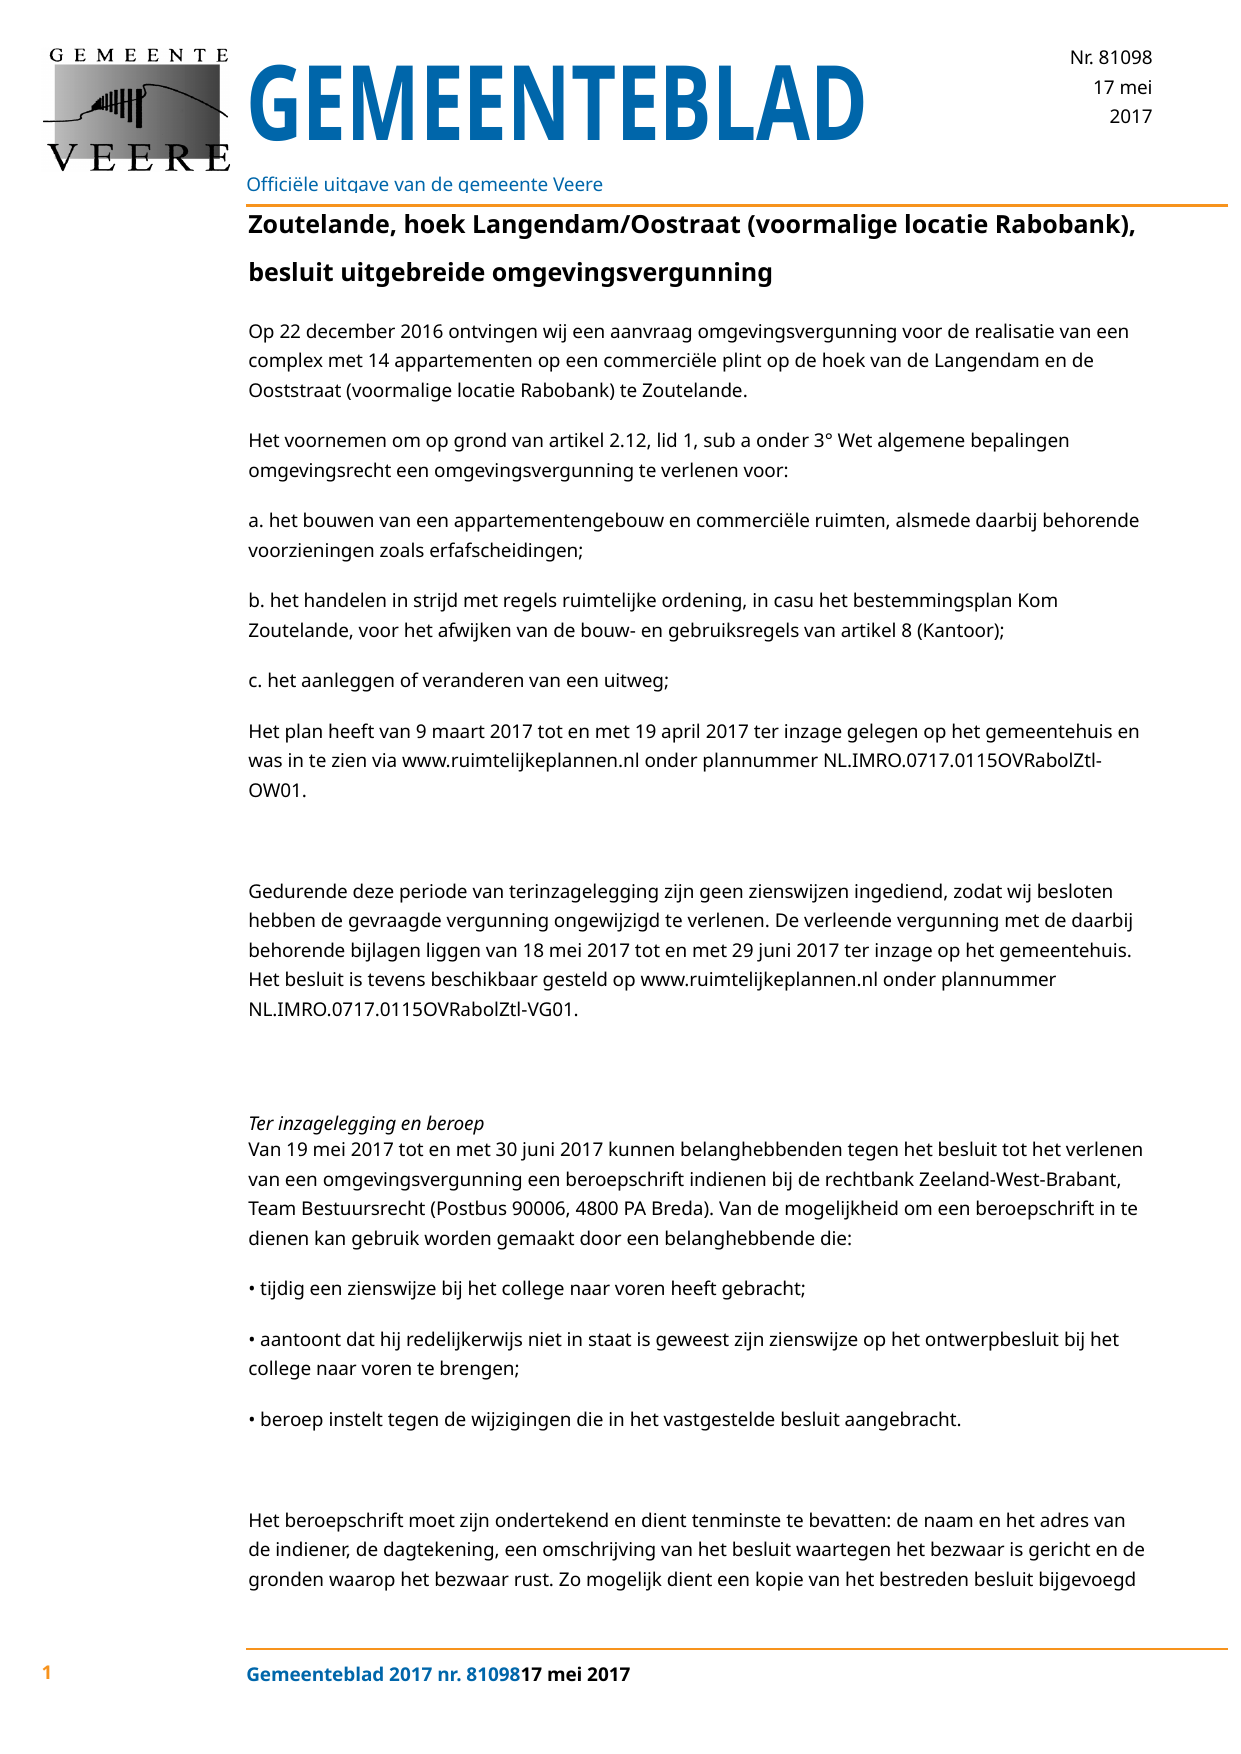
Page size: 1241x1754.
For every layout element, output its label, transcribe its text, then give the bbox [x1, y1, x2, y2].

text b. het handelen in strijd met regels ruimtelijke ordening, in casu het bestemmingsplan Kom Zoutelande, voor het afwijken van de bouw- en gebruiksregels van artikel 8 (Kantoor); [248, 587, 1152, 643]
text Het beroepschrift moet zijn ondertekend en dient tenminste te bevatten: de naam en het adres van de indiener, de dagtekening, een omschrijving van het besluit waartegen het bezwaar is gericht en de gronden waarop het bezwaar rust. Zo mogelijk dient een kopie van het bestreden besluit bijgevoegd [248, 1507, 1152, 1592]
text Gedurende deze periode van terinzagelegging zijn geen zienswijzen ingediend, zodat wij besloten hebben de gevraagde vergunning ongewijzigd te verlenen. De verleende vergunning met de daarbij behorende bijlagen liggen van 18 mei 2017 tot en met 29 juni 2017 ter inzage op het gemeentehuis. Het besluit is tevens beschikbaar gesteld op www.ruimtelijkeplannen.nl onder plannummer NL.IMRO.0717.0115OVRabolZtl-VG01. [248, 878, 1152, 1022]
text Ter inzagelegging en beroep [248, 1111, 1152, 1136]
text Het voornemen om op grond van artikel 2.12, lid 1, sub a onder 3° Wet algemene bepalingen omgevingsrecht een omgevingsvergunning te verlenen voor: [248, 427, 1152, 483]
text c. het aanleggen of veranderen van een uitweg; [248, 667, 1152, 693]
picture [41, 47, 231, 172]
text a. het bouwen van een appartementengebouw en commerciële ruimten, alsmede daarbij behorende voorzieningen zoals erfafscheidingen; [248, 507, 1152, 563]
text • beroep instelt tegen de wijzigingen die in het vastgestelde besluit aangebracht. [248, 1406, 1152, 1432]
text • tijdig een zienswijze bij het college naar voren heeft gebracht; [248, 1276, 1152, 1301]
text Zoutelande, hoek Langendam/Oostraat (voormalige locatie Rabobank), besluit uitgebreide omgevingsvergunning [248, 207, 1152, 288]
text Het plan heeft van 9 maart 2017 tot en met 19 april 2017 ter inzage gelegen op het gemeentehuis en was in te zien via www.ruimtelijkeplannen.nl onder plannummer NL.IMRO.0717.0115OVRabolZtl-OW01. [248, 718, 1152, 803]
text Op 22 december 2016 ontvingen wij een aanvraag omgevingsvergunning voor de realisatie van een complex met 14 appartementen op een commerciële plint op de hoek van de Langendam en de Ooststraat (voormalige locatie Rabobank) te Zoutelande. [248, 318, 1152, 403]
text • aantoont dat hij redelijkerwijs niet in staat is geweest zijn zienswijze op het ontwerpbesluit bij het college naar voren te brengen; [248, 1326, 1152, 1381]
text Van 19 mei 2017 tot en met 30 juni 2017 kunnen belanghebbenden tegen het besluit tot het verlenen van een omgevingsvergunning een beroepschrift indienen bij de rechtbank Zeeland-West-Brabant, Team Bestuursrecht (Postbus 90006, 4800 PA Breda). Van de mogelijkheid om een beroepschrift in te dienen kan gebruik worden gemaakt door een belanghebbende die: [248, 1136, 1152, 1251]
